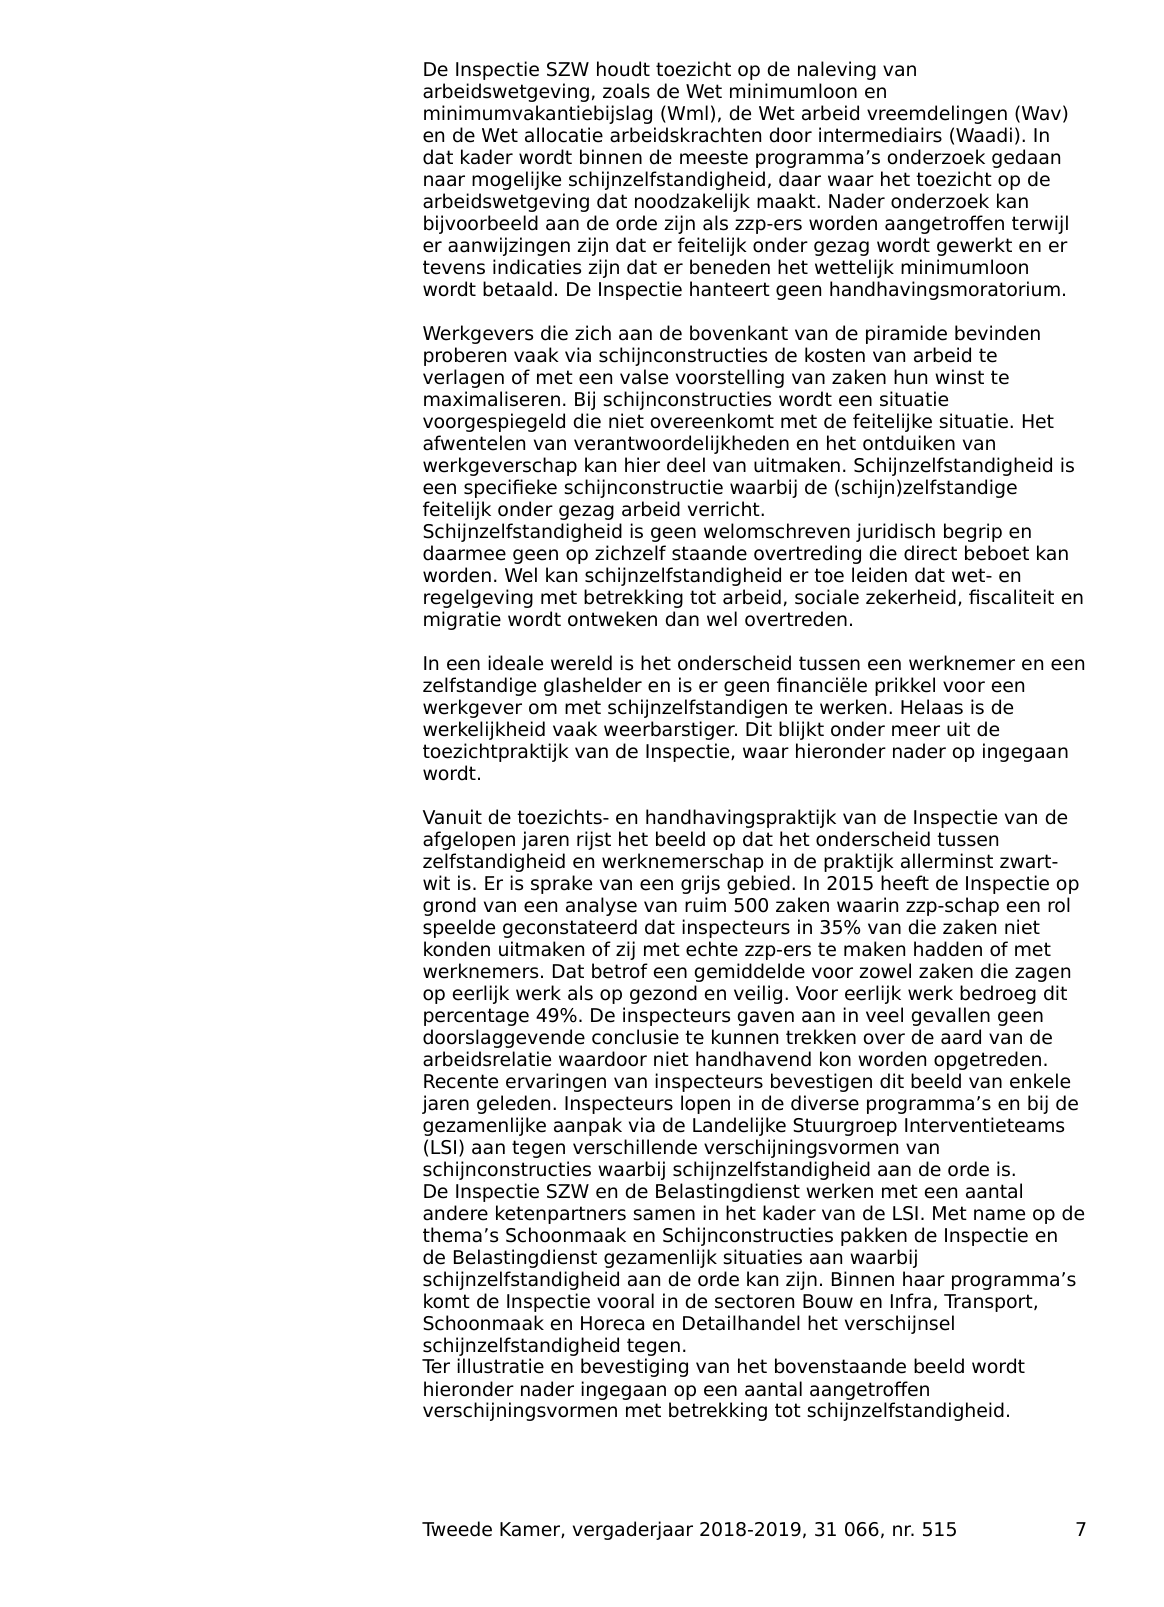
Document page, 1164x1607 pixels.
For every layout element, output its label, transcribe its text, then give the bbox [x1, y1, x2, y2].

text De Inspectie SZW en de Belastingdienst werken met een aantal andere ketenpartners samen in het kader van de LSI. Met name op de thema’s Schoonmaak en Schijnconstructies pakken de Inspectie en de Belastingdienst gezamenlijk situaties aan waarbij schijnzelfstandigheid aan de orde kan zijn. Binnen haar programma’s komt de Inspectie vooral in de sectoren Bouw en Infra, Transport, Schoonmaak en Horeca en Detailhandel het verschijnsel schijnzelfstandigheid tegen. [422, 1181, 1087, 1356]
text Werkgevers die zich aan de bovenkant van de piramide bevinden proberen vaak via schijnconstructies de kosten van arbeid te verlagen of met een valse voorstelling van zaken hun winst te maximaliseren. Bij schijnconstructies wordt een situatie voorgespiegeld die niet overeenkomt met de feitelijke situatie. Het afwentelen van verantwoordelijkheden en het ontduiken van werkgeverschap kan hier deel van uitmaken. Schijnzelfstandigheid is een specifieke schijnconstructie waarbij de (schijn)zelfstandige feitelijk onder gezag arbeid verricht. [422, 323, 1087, 521]
text De Inspectie SZW houdt toezicht op de naleving van arbeidswetgeving, zoals de Wet minimumloon en minimumvakantiebijslag (Wml), de Wet arbeid vreemdelingen (Wav) en de Wet allocatie arbeidskrachten door intermediairs (Waadi). In dat kader wordt binnen de meeste programma’s onderzoek gedaan naar mogelijke schijnzelfstandigheid, daar waar het toezicht op de arbeidswetgeving dat noodzakelijk maakt. Nader onderzoek kan bijvoorbeeld aan de orde zijn als zzp-ers worden aangetroffen terwijl er aanwijzingen zijn dat er feitelijk onder gezag wordt gewerkt en er tevens indicaties zijn dat er beneden het wettelijk minimumloon wordt betaald. De Inspectie hanteert geen handhavingsmoratorium. [422, 59, 1087, 301]
text Ter illustratie en bevestiging van het bovenstaande beeld wordt hieronder nader ingegaan op een aantal aangetroffen verschijningsvormen met betrekking tot schijnzelfstandigheid. [422, 1356, 1087, 1422]
text Schijnzelfstandigheid is geen welomschreven juridisch begrip en daarmee geen op zichzelf staande overtreding die direct beboet kan worden. Wel kan schijnzelfstandigheid er toe leiden dat wet- en regelgeving met betrekking tot arbeid, sociale zekerheid, fiscaliteit en migratie wordt ontweken dan wel overtreden. [422, 521, 1087, 631]
text Vanuit de toezichts- en handhavingspraktijk van de Inspectie van de afgelopen jaren rijst het beeld op dat het onderscheid tussen zelfstandigheid en werknemerschap in de praktijk allerminst zwart-wit is. Er is sprake van een grijs gebied. In 2015 heeft de Inspectie op grond van een analyse van ruim 500 zaken waarin zzp-schap een rol speelde geconstateerd dat inspecteurs in 35% van die zaken niet konden uitmaken of zij met echte zzp-ers te maken hadden of met werknemers. Dat betrof een gemiddelde voor zowel zaken die zagen op eerlijk werk als op gezond en veilig. Voor eerlijk werk bedroeg dit percentage 49%. De inspecteurs gaven aan in veel gevallen geen doorslaggevende conclusie te kunnen trekken over de aard van de arbeidsrelatie waardoor niet handhavend kon worden opgetreden. Recente ervaringen van inspecteurs bevestigen dit beeld van enkele jaren geleden. Inspecteurs lopen in de diverse programma’s en bij de gezamenlijke aanpak via de Landelijke Stuurgroep Interventieteams (LSI) aan tegen verschillende verschijningsvormen van schijnconstructies waarbij schijnzelfstandigheid aan de orde is. [422, 807, 1087, 1181]
text In een ideale wereld is het onderscheid tussen een werknemer en een zelfstandige glashelder en is er geen financiële prikkel voor een werkgever om met schijnzelfstandigen te werken. Helaas is de werkelijkheid vaak weerbarstiger. Dit blijkt onder meer uit de toezichtpraktijk van de Inspectie, waar hieronder nader op ingegaan wordt. [422, 653, 1087, 785]
